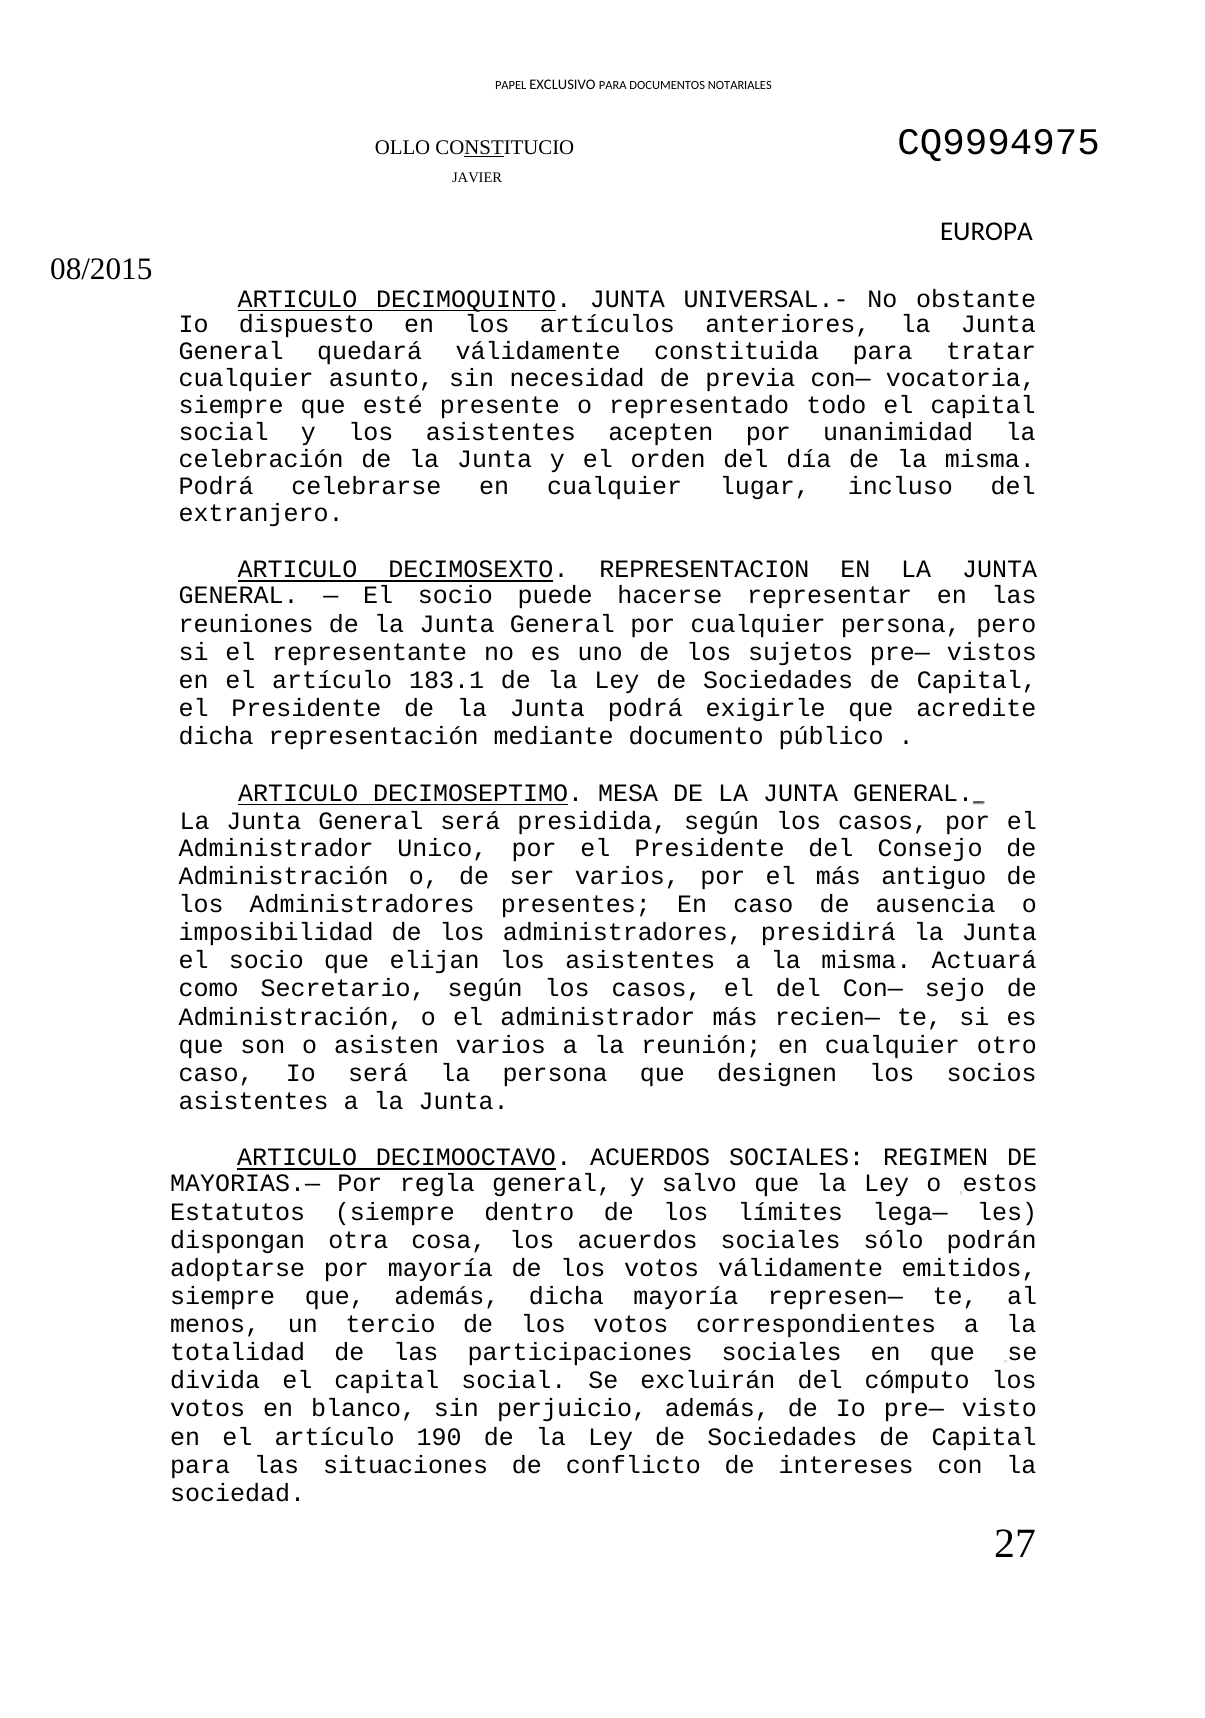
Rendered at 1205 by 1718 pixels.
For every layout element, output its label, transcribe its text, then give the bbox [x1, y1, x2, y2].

text La Junta General será presidida, según los casos, por el Administrador Unico, por el Presidente del Consejo de Administración o, de ser varios, por el más antiguo de los Administradores presentes; En caso de ausencia o imposibilidad de los administradores, presidirá la Junta el socio que elijan los asistentes a la misma. Actuará como Secretario, según los casos, el del Con— sejo de Administración, o el administrador más recien— te, si es que son o asisten varios a la reunión; en cualquier otro caso, Io será la persona que designen los socios asistentes a la Junta. [178, 807, 1037, 1117]
text ARTICULO DECIMOSEPTIMO. MESA DE LA JUNTA GENERAL. [238, 779, 1037, 807]
text ARTICULO DECIMOOCTAVO. ACUERDOS SOCIALES: REGIMEN DE MAYORIAS.— Por regla general, y salvo que la Ley o estos Estatutos (siempre dentro de los límites lega— les) dispongan otra cosa, los acuerdos sociales sólo podrán adoptarse por mayoría de los votos válidamente emitidos, siempre que, además, dicha mayoría represen— te, al menos, un tercio de los votos correspondientes a la totalidad de las participaciones sociales en que se divida el capital social. Se excluirán del cómputo los votos en blanco, sin perjuicio, además, de Io pre— visto en el artículo 190 de la Ley de Sociedades de Capital para las situaciones de conflicto de intereses con la sociedad. [170, 1143, 1037, 1509]
text ARTICULO DECIMOSEXTO. REPRESENTACION EN LA JUNTA GENERAL. — El socio puede hacerse representar en las reuniones de la Junta General por cualquier persona, pero si el representante no es uno de los sujetos pre— vistos en el artículo 183.1 de la Ley de Sociedades de Capital, el Presidente de la Junta podrá exigirle que acredite dicha representación mediante documento público . [178, 555, 1037, 752]
text ARTICULO DECIMOQUINTO. JUNTA UNIVERSAL.- No obstante Io dispuesto en los artículos anteriores, la Junta General quedará válidamente constituida para tratar cualquier asunto, sin necesidad de previa con— vocatoria, siempre que esté presente o representado todo el capital social y los asistentes acepten por unanimidad la celebración de la Junta y el orden del día de la misma. Podrá celebrarse en cualquier lugar, incluso del extranjero. [178, 286, 1036, 528]
